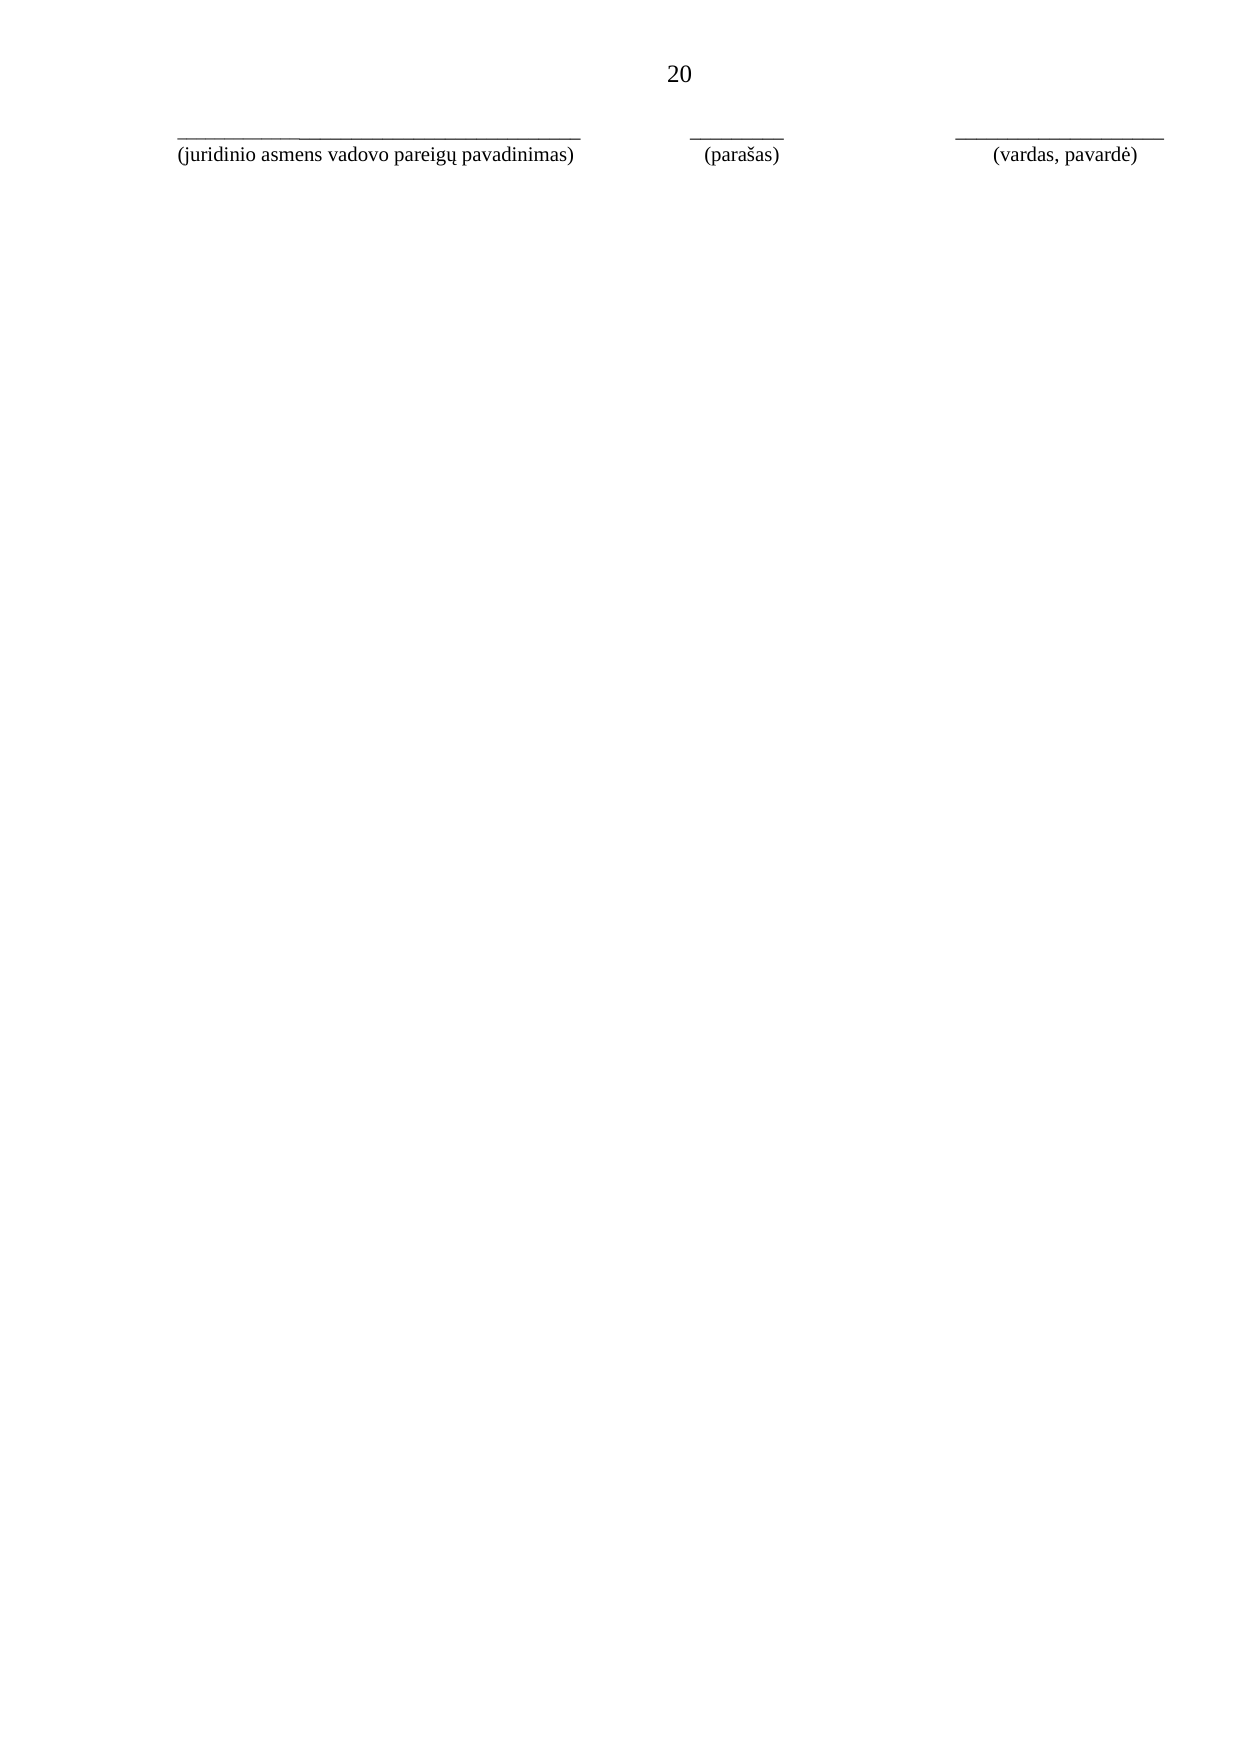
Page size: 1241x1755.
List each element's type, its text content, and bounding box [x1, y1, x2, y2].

text (juridinio asmens vadovo pareigų pavadinimas) (parašas) (vardas, pavardė) [177, 142, 1181, 166]
text ________________________________________ _________ ____________________ [177, 118, 1181, 142]
